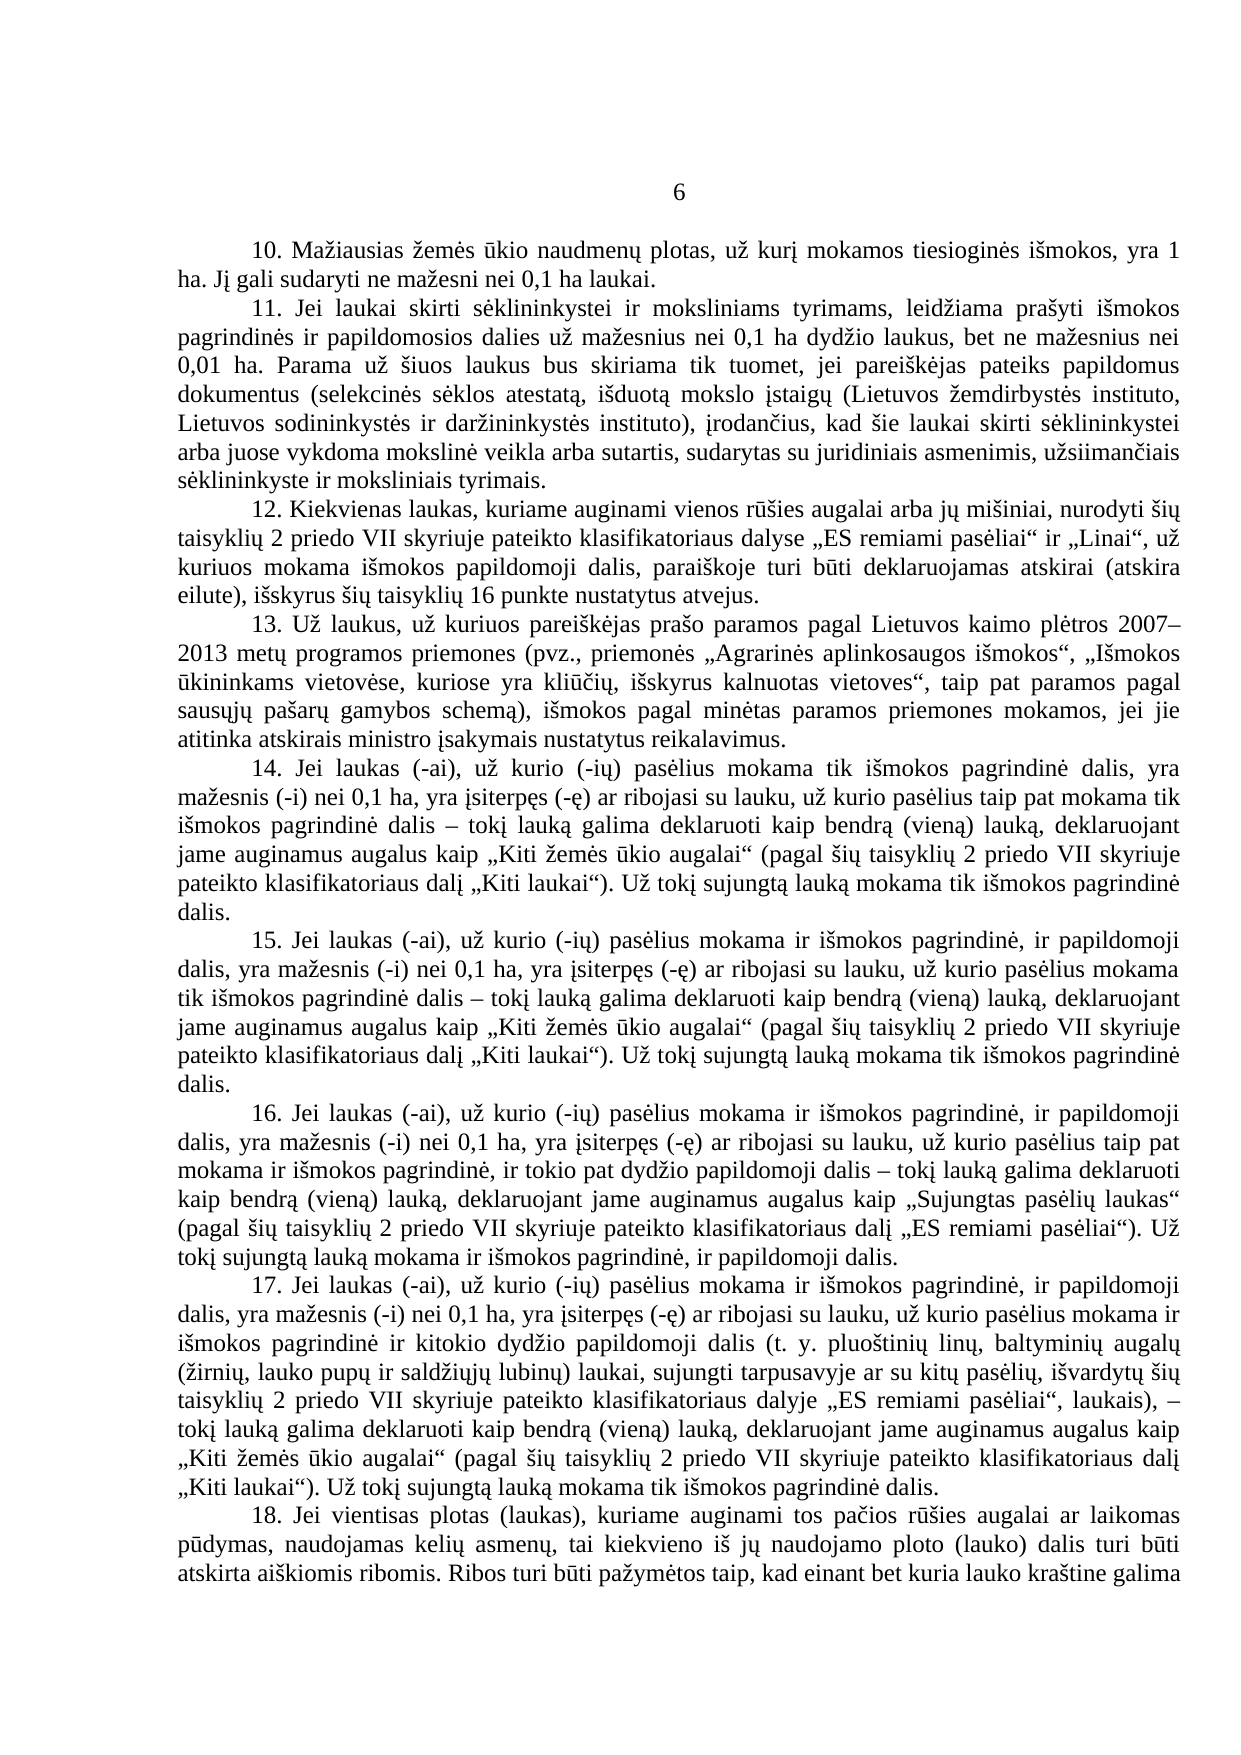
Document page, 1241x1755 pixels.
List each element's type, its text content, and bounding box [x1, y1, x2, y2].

text 12. Kiekvienas laukas, kuriame auginami vienos rūšies augalai arba jų mišiniai, nurodyti šių taisyklių 2 priedo VII skyriuje pateikto klasifikatoriaus dalyse „ES remiami pasėliai“ ir „Linai“, už kuriuos mokama išmokos papildomoji dalis, paraiškoje turi būti deklaruojamas atskirai (atskira eilute), išskyrus šių taisyklių 16 punkte nustatytus atvejus. [177, 494, 1181, 609]
text 10. Mažiausias žemės ūkio naudmenų plotas, už kurį mokamos tiesioginės išmokos, yra 1 ha. Jį gali sudaryti ne mažesni nei 0,1 ha laukai. [177, 235, 1181, 293]
text 11. Jei laukai skirti sėklininkystei ir moksliniams tyrimams, leidžiama prašyti išmokos pagrindinės ir papildomosios dalies už mažesnius nei 0,1 ha dydžio laukus, bet ne mažesnius nei 0,01 ha. Parama už šiuos laukus bus skiriama tik tuomet, jei pareiškėjas pateiks papildomus dokumentus (selekcinės sėklos atestatą, išduotą mokslo įstaigų (Lietuvos žemdirbystės instituto, Lietuvos sodininkystės ir daržininkystės instituto), įrodančius, kad šie laukai skirti sėklininkystei arba juose vykdoma mokslinė veikla arba sutartis, sudarytas su juridiniais asmenimis, užsiimančiais sėklininkyste ir moksliniais tyrimais. [177, 293, 1181, 494]
text 18. Jei vientisas plotas (laukas), kuriame auginami tos pačios rūšies augalai ar laikomas pūdymas, naudojamas kelių asmenų, tai kiekvieno iš jų naudojamo ploto (lauko) dalis turi būti atskirta aiškiomis ribomis. Ribos turi būti pažymėtos taip, kad einant bet kuria lauko kraštine galima [177, 1500, 1181, 1587]
text 13. Už laukus, už kuriuos pareiškėjas prašo paramos pagal Lietuvos kaimo plėtros 2007–2013 metų programos priemones (pvz., priemonės „Agrarinės aplinkosaugos išmokos“, „Išmokos ūkininkams vietovėse, kuriose yra kliūčių, išskyrus kalnuotas vietoves“, taip pat paramos pagal sausųjų pašarų gamybos schemą), išmokos pagal minėtas paramos priemones mokamos, jei jie atitinka atskirais ministro įsakymais nustatytus reikalavimus. [177, 609, 1181, 753]
text 17. Jei laukas (-ai), už kurio (-ių) pasėlius mokama ir išmokos pagrindinė, ir papildomoji dalis, yra mažesnis (-i) nei 0,1 ha, yra įsiterpęs (-ę) ar ribojasi su lauku, už kurio pasėlius mokama ir išmokos pagrindinė ir kitokio dydžio papildomoji dalis (t. y. pluoštinių linų, baltyminių augalų (žirnių, lauko pupų ir saldžiųjų lubinų) laukai, sujungti tarpusavyje ar su kitų pasėlių, išvardytų šių taisyklių 2 priedo VII skyriuje pateikto klasifikatoriaus dalyje „ES remiami pasėliai“, laukais), – tokį lauką galima deklaruoti kaip bendrą (vieną) lauką, deklaruojant jame auginamus augalus kaip „Kiti žemės ūkio augalai“ (pagal šių taisyklių 2 priedo VII skyriuje pateikto klasifikatoriaus dalį „Kiti laukai“). Už tokį sujungtą lauką mokama tik išmokos pagrindinė dalis. [177, 1270, 1181, 1500]
text 14. Jei laukas (-ai), už kurio (-ių) pasėlius mokama tik išmokos pagrindinė dalis, yra mažesnis (-i) nei 0,1 ha, yra įsiterpęs (-ę) ar ribojasi su lauku, už kurio pasėlius taip pat mokama tik išmokos pagrindinė dalis – tokį lauką galima deklaruoti kaip bendrą (vieną) lauką, deklaruojant jame auginamus augalus kaip „Kiti žemės ūkio augalai“ (pagal šių taisyklių 2 priedo VII skyriuje pateikto klasifikatoriaus dalį „Kiti laukai“). Už tokį sujungtą lauką mokama tik išmokos pagrindinė dalis. [177, 753, 1181, 925]
text 16. Jei laukas (-ai), už kurio (-ių) pasėlius mokama ir išmokos pagrindinė, ir papildomoji dalis, yra mažesnis (-i) nei 0,1 ha, yra įsiterpęs (-ę) ar ribojasi su lauku, už kurio pasėlius taip pat mokama ir išmokos pagrindinė, ir tokio pat dydžio papildomoji dalis – tokį lauką galima deklaruoti kaip bendrą (vieną) lauką, deklaruojant jame auginamus augalus kaip „Sujungtas pasėlių laukas“ (pagal šių taisyklių 2 priedo VII skyriuje pateikto klasifikatoriaus dalį „ES remiami pasėliai“). Už tokį sujungtą lauką mokama ir išmokos pagrindinė, ir papildomoji dalis. [177, 1098, 1181, 1270]
text 15. Jei laukas (-ai), už kurio (-ių) pasėlius mokama ir išmokos pagrindinė, ir papildomoji dalis, yra mažesnis (-i) nei 0,1 ha, yra įsiterpęs (-ę) ar ribojasi su lauku, už kurio pasėlius mokama tik išmokos pagrindinė dalis – tokį lauką galima deklaruoti kaip bendrą (vieną) lauką, deklaruojant jame auginamus augalus kaip „Kiti žemės ūkio augalai“ (pagal šių taisyklių 2 priedo VII skyriuje pateikto klasifikatoriaus dalį „Kiti laukai“). Už tokį sujungtą lauką mokama tik išmokos pagrindinė dalis. [177, 925, 1181, 1098]
